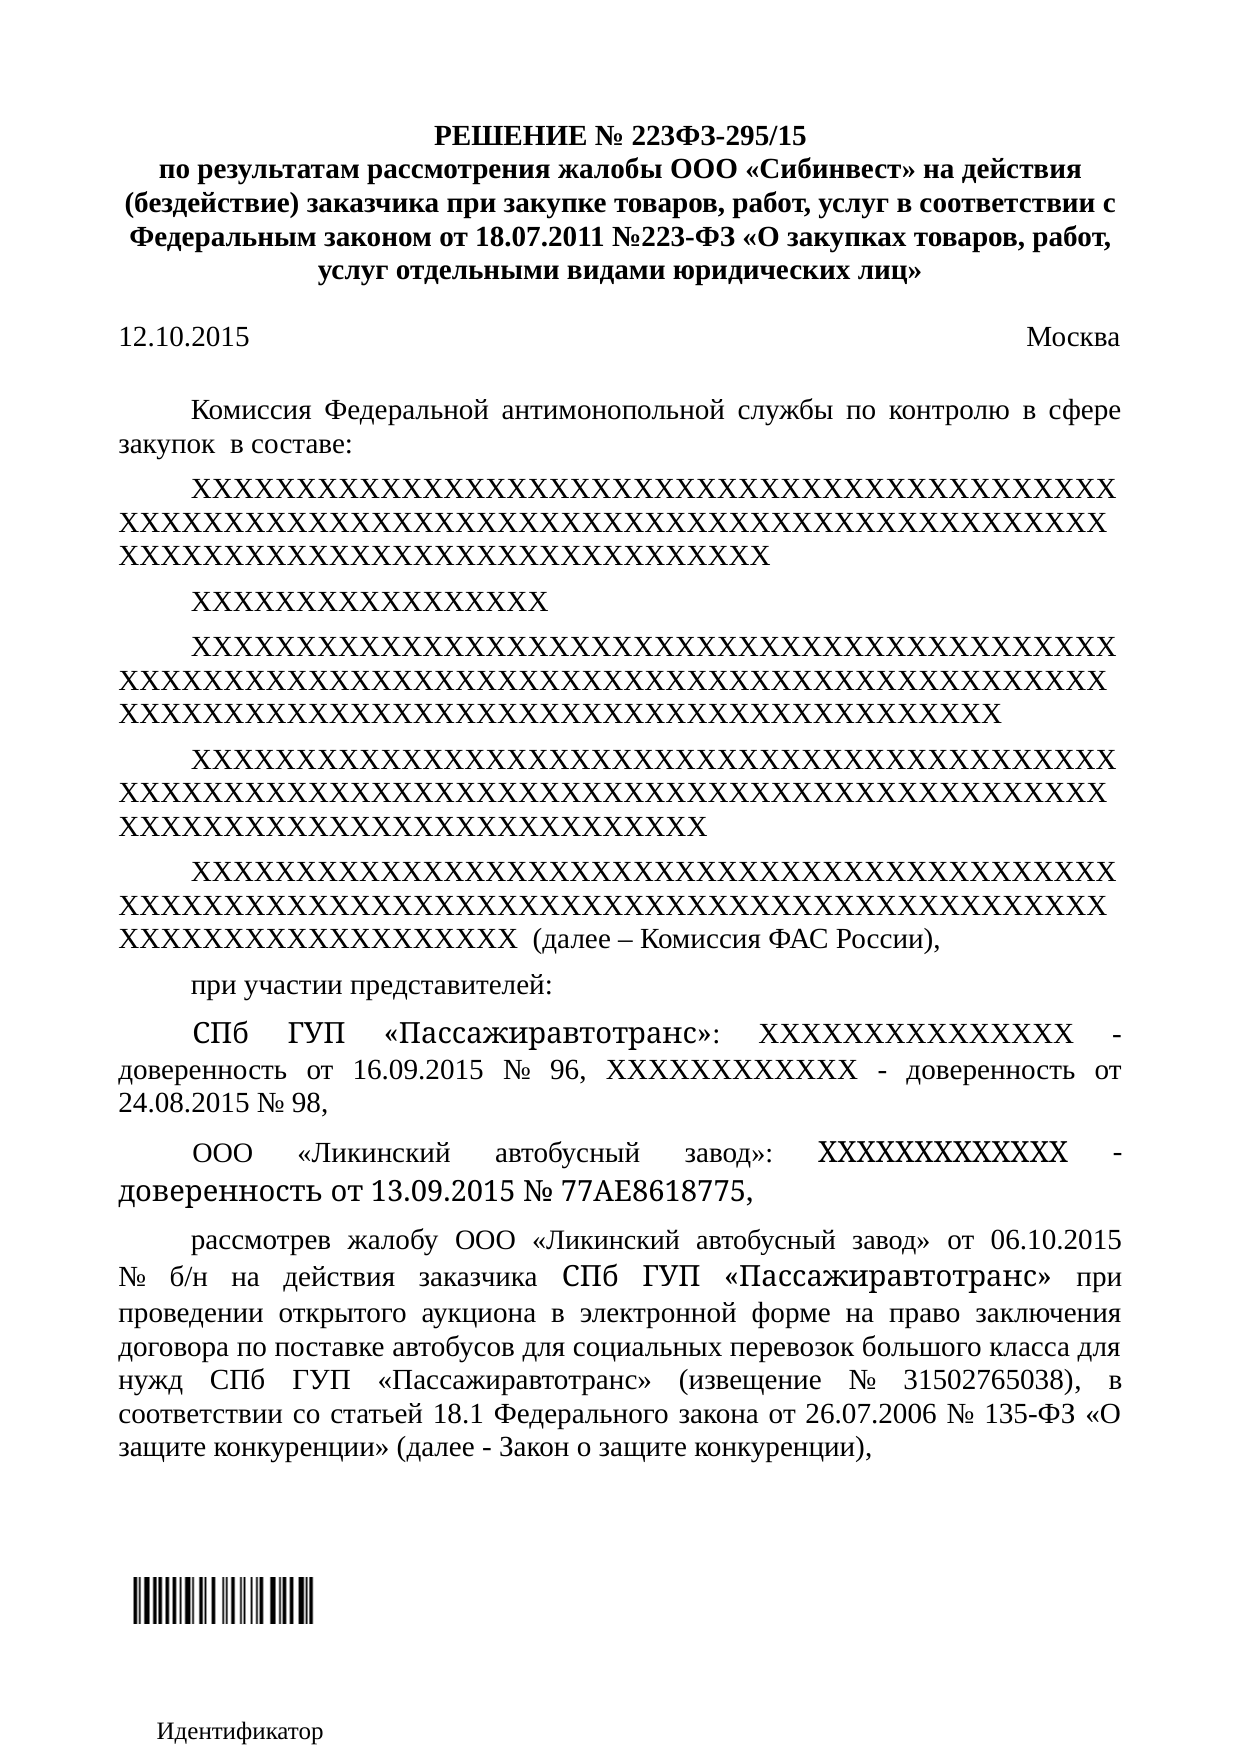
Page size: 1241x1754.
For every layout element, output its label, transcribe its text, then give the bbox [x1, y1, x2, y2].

text XXXXXXXXXXXXXXXXXXXXXXXXXXXXXXXXXXXXXXXXXXXXXXXXXXXXXXXXXXXXXXXXXXXXXXXXXXXXXXXXXXXXXXXXXXXXXXXXXXXXXXXXXXXXXXXXXXXXXXX [118, 742, 1122, 842]
text ООО «Ликинский автобусный завод»: XXXXXXXXXXXXX - доверенность от 13.09.2015 № 77АЕ8618775, [118, 1131, 1122, 1210]
text XXXXXXXXXXXXXXXXXXXXXXXXXXXXXXXXXXXXXXXXXXXXXXXXXXXXXXXXXXXXXXXXXXXXXXXXXXXXXXXXXXXXXXXXXXXXXXXXXXXXXXXXXXXXXXXXXXXXXXXXXXXXXXXXXXXXX [118, 629, 1122, 730]
text СПб ГУП «Пассажиравтотранс»: XXXXXXXXXXXXXXX - доверенность от 16.09.2015 № 96, XXXXXXXXXXXX - доверенность от 24.08.2015 № 98, [118, 1012, 1122, 1119]
text при участии представителей: [118, 967, 1122, 1000]
text Комиссия Федеральной антимонопольной службы по контролю в сфере закупок в составе: [118, 392, 1122, 459]
text XXXXXXXXXXXXXXXXXXXXXXXXXXXXXXXXXXXXXXXXXXXXXXXXXXXXXXXXXXXXXXXXXXXXXXXXXXXXXXXXXXXXXXXXXXXXXXXXXXXXXXXXXXXXXX (далее – Комиссия ФАС России), [118, 854, 1122, 955]
text по результатам рассмотрения жалобы ООО «Сибинвест» на действия (бездействие) заказчика при закупке товаров, работ, услуг в соответствии с Федеральным законом от 18.07.2011 №223-ФЗ «О закупках товаров, работ, услуг отдельными видами юридических лиц» [118, 152, 1122, 286]
text 12.10.2015 Москва [118, 319, 1122, 353]
text рассмотрев жалобу ООО «Ликинский автобусный завод» от 06.10.2015 № б/н на действия заказчика СПб ГУП «Пассажиравтотранс» при проведении открытого аукциона в электронной форме на право заключения договора по поставке автобусов для социальных перевозок большого класса для нужд СПб ГУП «Пассажиравтотранс» (извещение № 31502765038), в соответствии со статьей 18.1 Федерального закона от 26.07.2006 № 135-ФЗ «О защите конкуренции» (далее - Закон о защите конкуренции), [118, 1222, 1122, 1463]
text XXXXXXXXXXXXXXXXXXXXXXXXXXXXXXXXXXXXXXXXXXXXXXXXXXXXXXXXXXXXXXXXXXXXXXXXXXXXXXXXXXXXXXXXXXXXXXXXXXXXXXXXXXXXXXXXXXXXXXXXXX [118, 471, 1122, 572]
text РЕШЕНИЕ № 223ФЗ-295/15 [118, 118, 1122, 152]
picture [118, 1577, 331, 1624]
text XXXXXXXXXXXXXXXXX [118, 584, 1122, 617]
